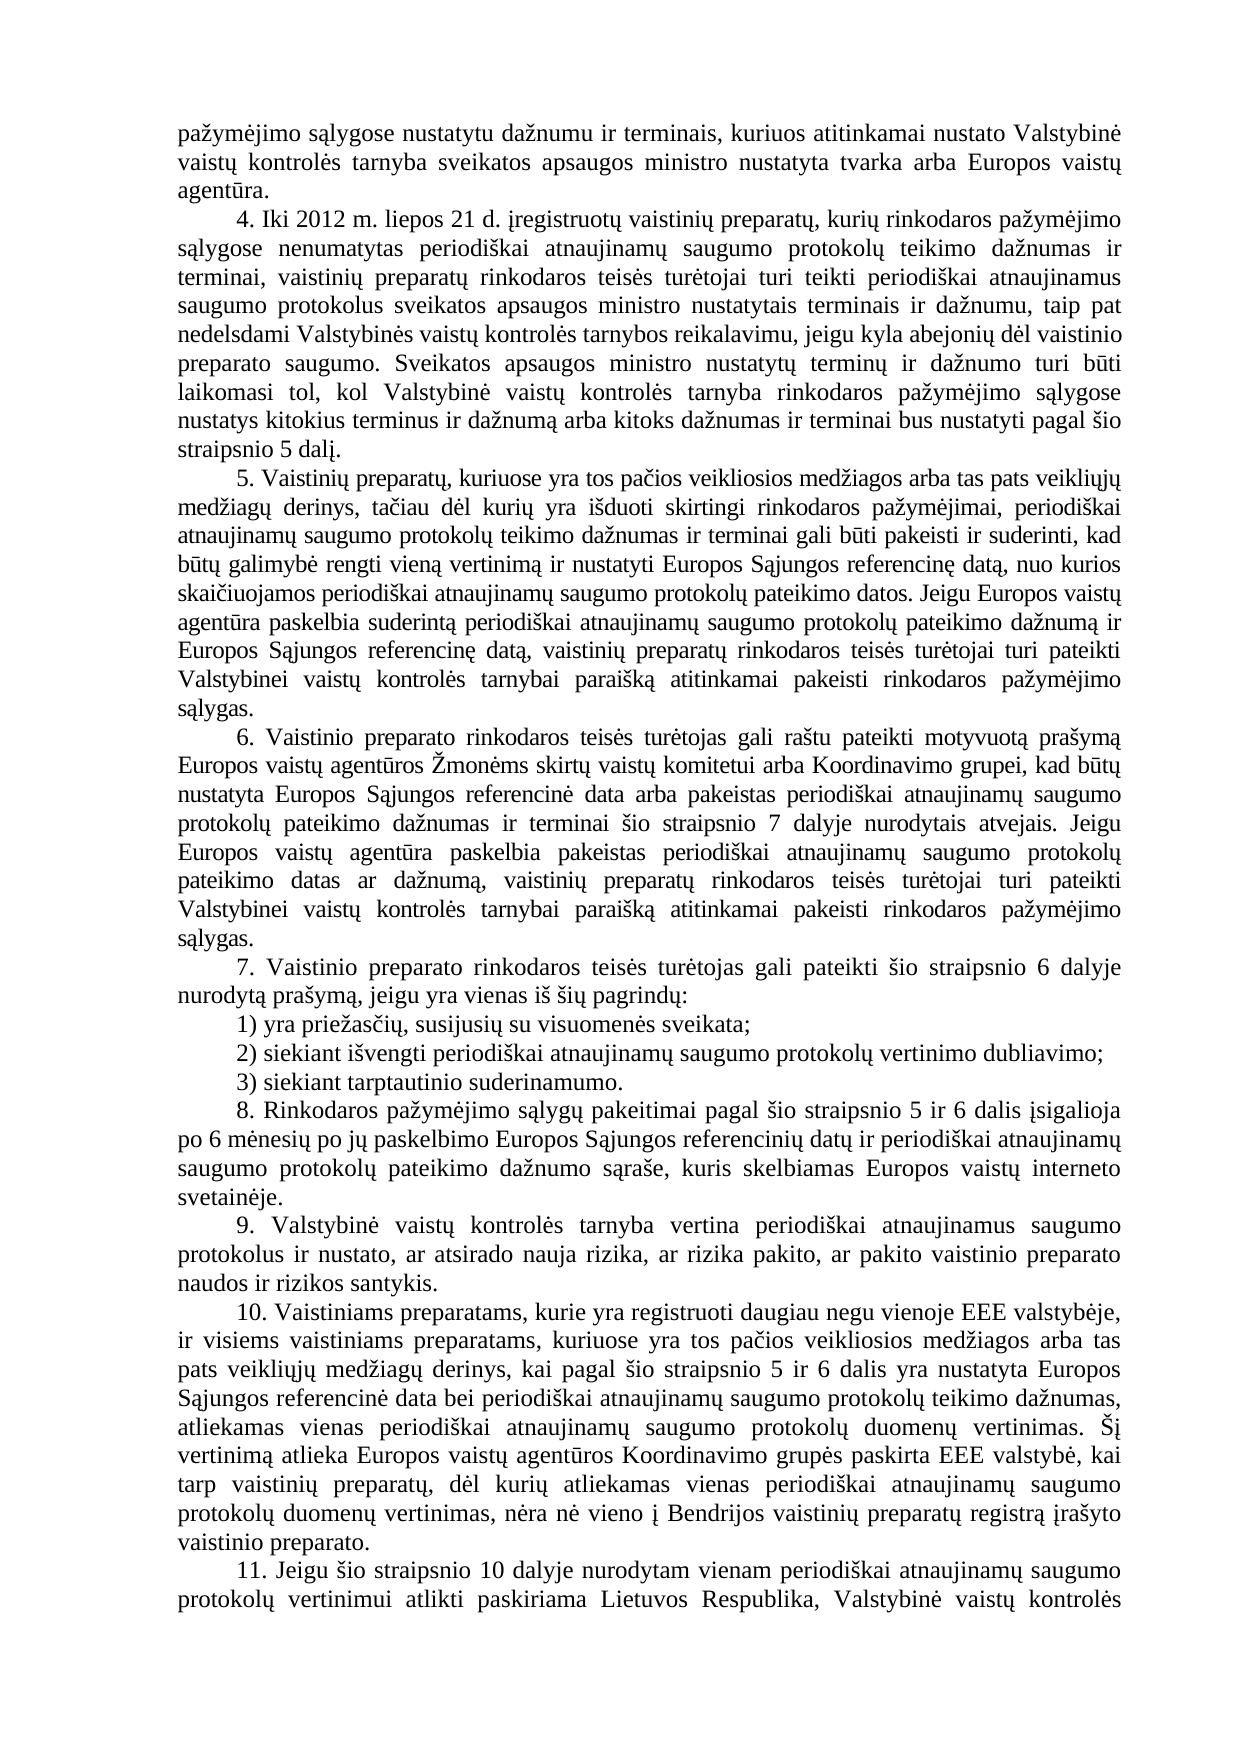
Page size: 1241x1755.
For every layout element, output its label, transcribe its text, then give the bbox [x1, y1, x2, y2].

text 4. Iki 2012 m. liepos 21 d. įregistruotų vaistinių preparatų, kurių rinkodaros pažymėjimo sąlygose nenumatytas periodiškai atnaujinamų saugumo protokolų teikimo dažnumas ir terminai, vaistinių preparatų rinkodaros teisės turėtojai turi teikti periodiškai atnaujinamus saugumo protokolus sveikatos apsaugos ministro nustatytais terminais ir dažnumu, taip pat nedelsdami Valstybinės vaistų kontrolės tarnybos reikalavimu, jeigu kyla abejonių dėl vaistinio preparato saugumo. Sveikatos apsaugos ministro nustatytų terminų ir dažnumo turi būti laikomasi tol, kol Valstybinė vaistų kontrolės tarnyba rinkodaros pažymėjimo sąlygose nustatys kitokius terminus ir dažnumą arba kitoks dažnumas ir terminai bus nustatyti pagal šio straipsnio 5 dalį. [177, 204, 1122, 463]
text 8. Rinkodaros pažymėjimo sąlygų pakeitimai pagal šio straipsnio 5 ir 6 dalis įsigalioja po 6 mėnesių po jų paskelbimo Europos Sąjungos referencinių datų ir periodiškai atnaujinamų saugumo protokolų pateikimo dažnumo sąraše, kuris skelbiamas Europos vaistų interneto svetainėje. [177, 1096, 1122, 1211]
text 9. Valstybinė vaistų kontrolės tarnyba vertina periodiškai atnaujinamus saugumo protokolus ir nustato, ar atsirado nauja rizika, ar rizika pakito, ar pakito vaistinio preparato naudos ir rizikos santykis. [177, 1211, 1122, 1297]
text 10. Vaistiniams preparatams, kurie yra registruoti daugiau negu vienoje EEE valstybėje, ir visiems vaistiniams preparatams, kuriuose yra tos pačios veikliosios medžiagos arba tas pats veikliųjų medžiagų derinys, kai pagal šio straipsnio 5 ir 6 dalis yra nustatyta Europos Sąjungos referencinė data bei periodiškai atnaujinamų saugumo protokolų teikimo dažnumas, atliekamas vienas periodiškai atnaujinamų saugumo protokolų duomenų vertinimas. Šį vertinimą atlieka Europos vaistų agentūros Koordinavimo grupės paskirta EEE valstybė, kai tarp vaistinių preparatų, dėl kurių atliekamas vienas periodiškai atnaujinamų saugumo protokolų duomenų vertinimas, nėra nė vieno į Bendrijos vaistinių preparatų registrą įrašyto vaistinio preparato. [177, 1297, 1122, 1556]
text 6. Vaistinio preparato rinkodaros teisės turėtojas gali raštu pateikti motyvuotą prašymą Europos vaistų agentūros Žmonėms skirtų vaistų komitetui arba Koordinavimo grupei, kad būtų nustatyta Europos Sąjungos referencinė data arba pakeistas periodiškai atnaujinamų saugumo protokolų pateikimo dažnumas ir terminai šio straipsnio 7 dalyje nurodytais atvejais. Jeigu Europos vaistų agentūra paskelbia pakeistas periodiškai atnaujinamų saugumo protokolų pateikimo datas ar dažnumą, vaistinių preparatų rinkodaros teisės turėtojai turi pateikti Valstybinei vaistų kontrolės tarnybai paraišką atitinkamai pakeisti rinkodaros pažymėjimo sąlygas. [177, 722, 1122, 952]
text pažymėjimo sąlygose nustatytu dažnumu ir terminais, kuriuos atitinkamai nustato Valstybinė vaistų kontrolės tarnyba sveikatos apsaugos ministro nustatyta tvarka arba Europos vaistų agentūra. [177, 118, 1122, 204]
text 3) siekiant tarptautinio suderinamumo. [177, 1067, 1122, 1096]
text 5. Vaistinių preparatų, kuriuose yra tos pačios veikliosios medžiagos arba tas pats veikliųjų medžiagų derinys, tačiau dėl kurių yra išduoti skirtingi rinkodaros pažymėjimai, periodiškai atnaujinamų saugumo protokolų teikimo dažnumas ir terminai gali būti pakeisti ir suderinti, kad būtų galimybė rengti vieną vertinimą ir nustatyti Europos Sąjungos referencinę datą, nuo kurios skaičiuojamos periodiškai atnaujinamų saugumo protokolų pateikimo datos. Jeigu Europos vaistų agentūra paskelbia suderintą periodiškai atnaujinamų saugumo protokolų pateikimo dažnumą ir Europos Sąjungos referencinę datą, vaistinių preparatų rinkodaros teisės turėtojai turi pateikti Valstybinei vaistų kontrolės tarnybai paraišką atitinkamai pakeisti rinkodaros pažymėjimo sąlygas. [177, 463, 1122, 722]
text 11. Jeigu šio straipsnio 10 dalyje nurodytam vienam periodiškai atnaujinamų saugumo protokolų vertinimui atlikti paskiriama Lietuvos Respublika, Valstybinė vaistų kontrolės [177, 1556, 1122, 1613]
text 2) siekiant išvengti periodiškai atnaujinamų saugumo protokolų vertinimo dubliavimo; [177, 1038, 1122, 1067]
text 7. Vaistinio preparato rinkodaros teisės turėtojas gali pateikti šio straipsnio 6 dalyje nurodytą prašymą, jeigu yra vienas iš šių pagrindų: [177, 952, 1122, 1009]
text 1) yra priežasčių, susijusių su visuomenės sveikata; [177, 1009, 1122, 1038]
